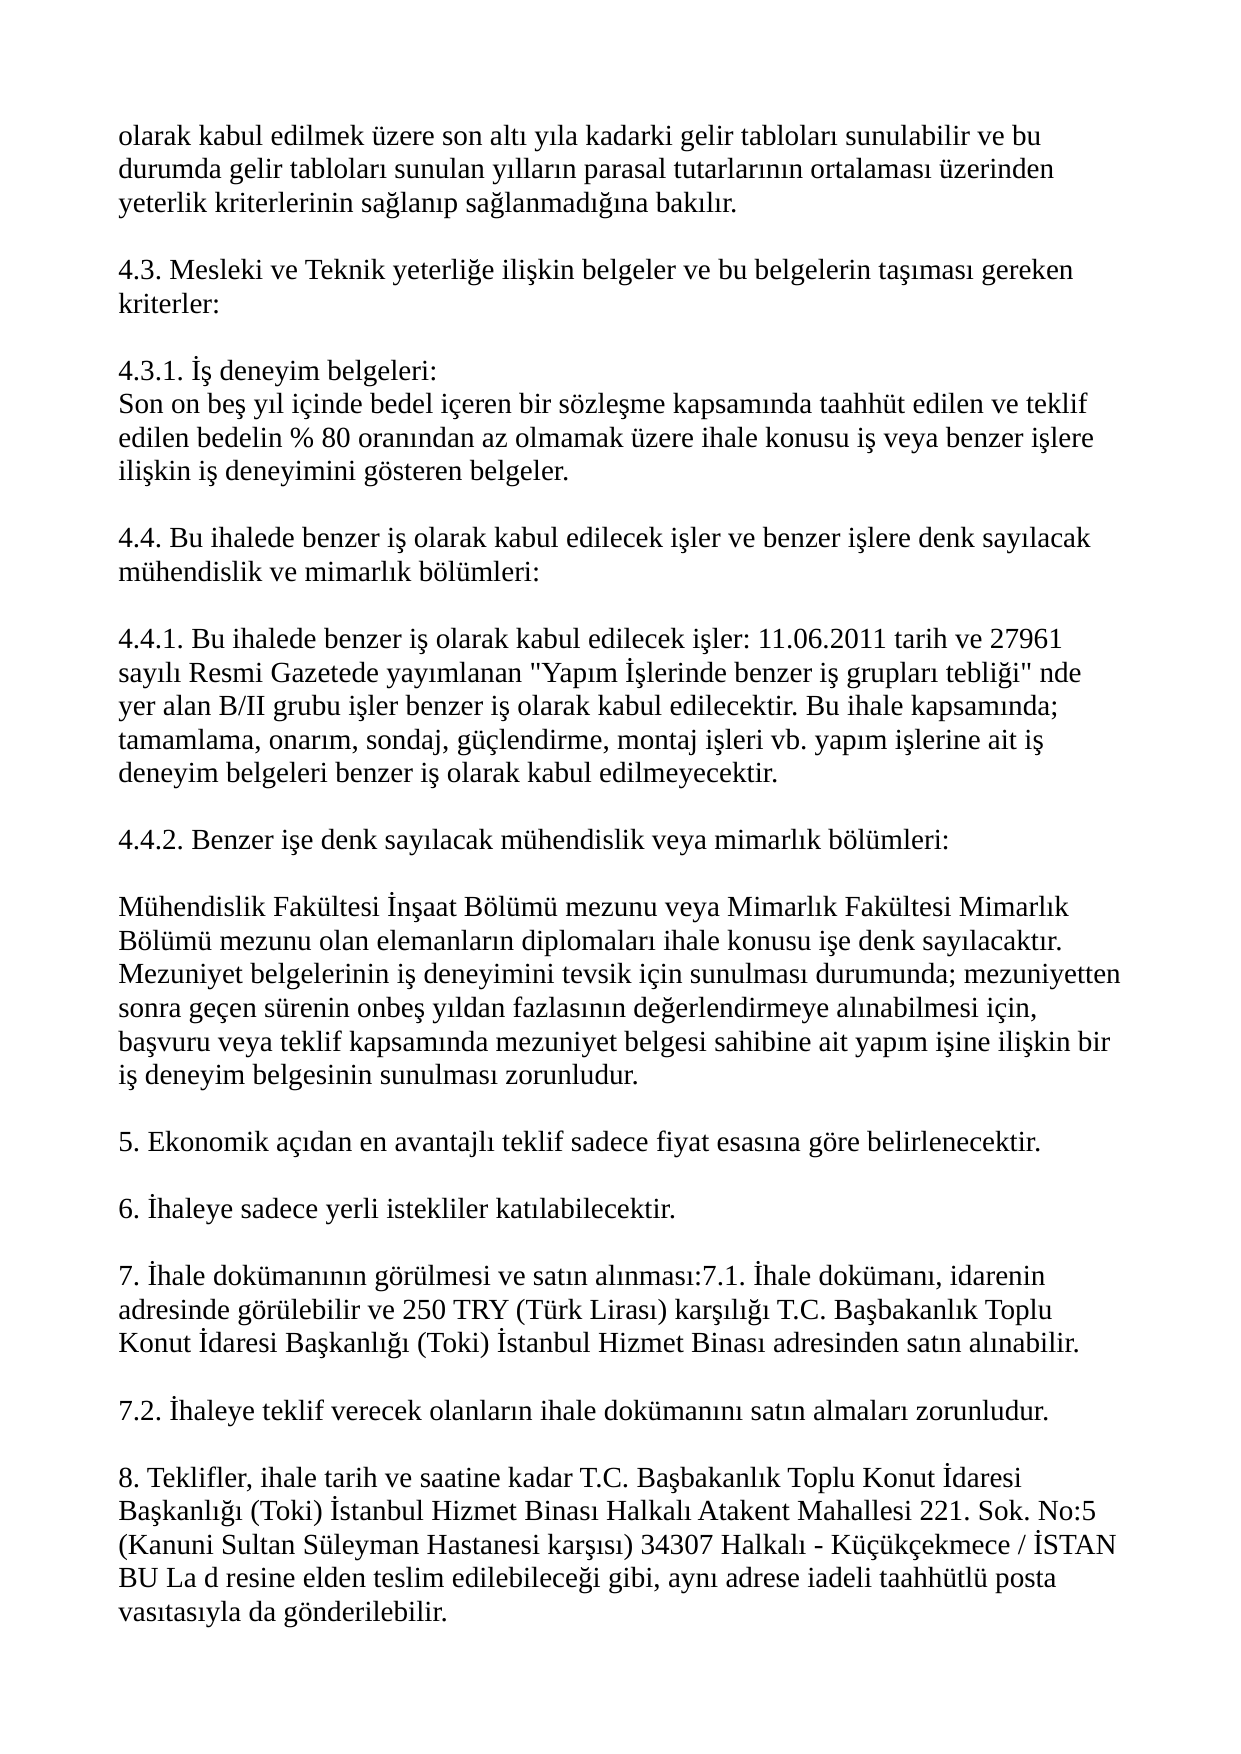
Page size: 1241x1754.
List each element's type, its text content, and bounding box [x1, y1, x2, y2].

text 4.4.2. Benzer işe denk sayılacak mühendislik veya mimarlık bölümleri: [118, 822, 1122, 856]
text 4.3.1. İş deneyim belgeleri: [118, 353, 1122, 386]
text olarak kabul edilmek üzere son altı yıla kadarki gelir tabloları sunulabilir ve bu durumda gelir tabloları sunulan yılların parasal tutarlarının ortalaması üzerinden yeterlik kriterlerinin sağlanıp sağlanmadığına bakılır. [118, 118, 1122, 219]
text 5. Ekonomik açıdan en avantajlı teklif sadece fiyat esasına göre belirlenecektir. [118, 1124, 1122, 1158]
text 4.4. Bu ihalede benzer iş olarak kabul edilecek işler ve benzer işlere denk sayılacak mühendislik ve mimarlık bölümleri: [118, 521, 1122, 588]
text Mühendislik Fakültesi İnşaat Bölümü mezunu veya Mimarlık Fakültesi Mimarlık Bölümü mezunu olan elemanların diplomaları ihale konusu işe denk sayılacaktır. Mezuniyet belgelerinin iş deneyimini tevsik için sunulması durumunda; mezuniyetten sonra geçen sürenin onbeş yıldan fazlasının değerlendirmeye alınabilmesi için, başvuru veya teklif kapsamında mezuniyet belgesi sahibine ait yapım işine ilişkin bir iş deneyim belgesinin sunulması zorunludur. [118, 889, 1122, 1091]
text 7.2. İhaleye teklif verecek olanların ihale dokümanını satın almaları zorunludur. [118, 1393, 1122, 1426]
text 6. İhaleye sadece yerli istekliler katılabilecektir. [118, 1191, 1122, 1225]
text 8. Teklifler, ihale tarih ve saatine kadar T.C. Başbakanlık Toplu Konut İdaresi Başkanlığı (Toki) İstanbul Hizmet Binası Halkalı Atakent Mahallesi 221. Sok. No:5 (Kanuni Sultan Süleyman Hastanesi karşısı) 34307 Halkalı - Küçükçekmece / İSTAN BU La d resine elden teslim edilebileceği gibi, aynı adrese iadeli taahhütlü posta vasıtasıyla da gönderilebilir. [118, 1460, 1122, 1627]
text 7. İhale dokümanının görülmesi ve satın alınması:7.1. İhale dokümanı, idarenin adresinde görülebilir ve 250 TRY (Türk Lirası) karşılığı T.C. Başbakanlık Toplu Konut İdaresi Başkanlığı (Toki) İstanbul Hizmet Binası adresinden satın alınabilir. [118, 1258, 1122, 1359]
text 4.3. Mesleki ve Teknik yeterliğe ilişkin belgeler ve bu belgelerin taşıması gereken kriterler: [118, 252, 1122, 319]
text Son on beş yıl içinde bedel içeren bir sözleşme kapsamında taahhüt edilen ve teklif edilen bedelin % 80 oranından az olmamak üzere ihale konusu iş veya benzer işlere ilişkin iş deneyimini gösteren belgeler. [118, 386, 1122, 487]
text 4.4.1. Bu ihalede benzer iş olarak kabul edilecek işler: 11.06.2011 tarih ve 27961 sayılı Resmi Gazetede yayımlanan "Yapım İşlerinde benzer iş grupları tebliği" nde yer alan B/II grubu işler benzer iş olarak kabul edilecektir. Bu ihale kapsamında; tamamlama, onarım, sondaj, güçlendirme, montaj işleri vb. yapım işlerine ait iş deneyim belgeleri benzer iş olarak kabul edilmeyecektir. [118, 621, 1122, 789]
